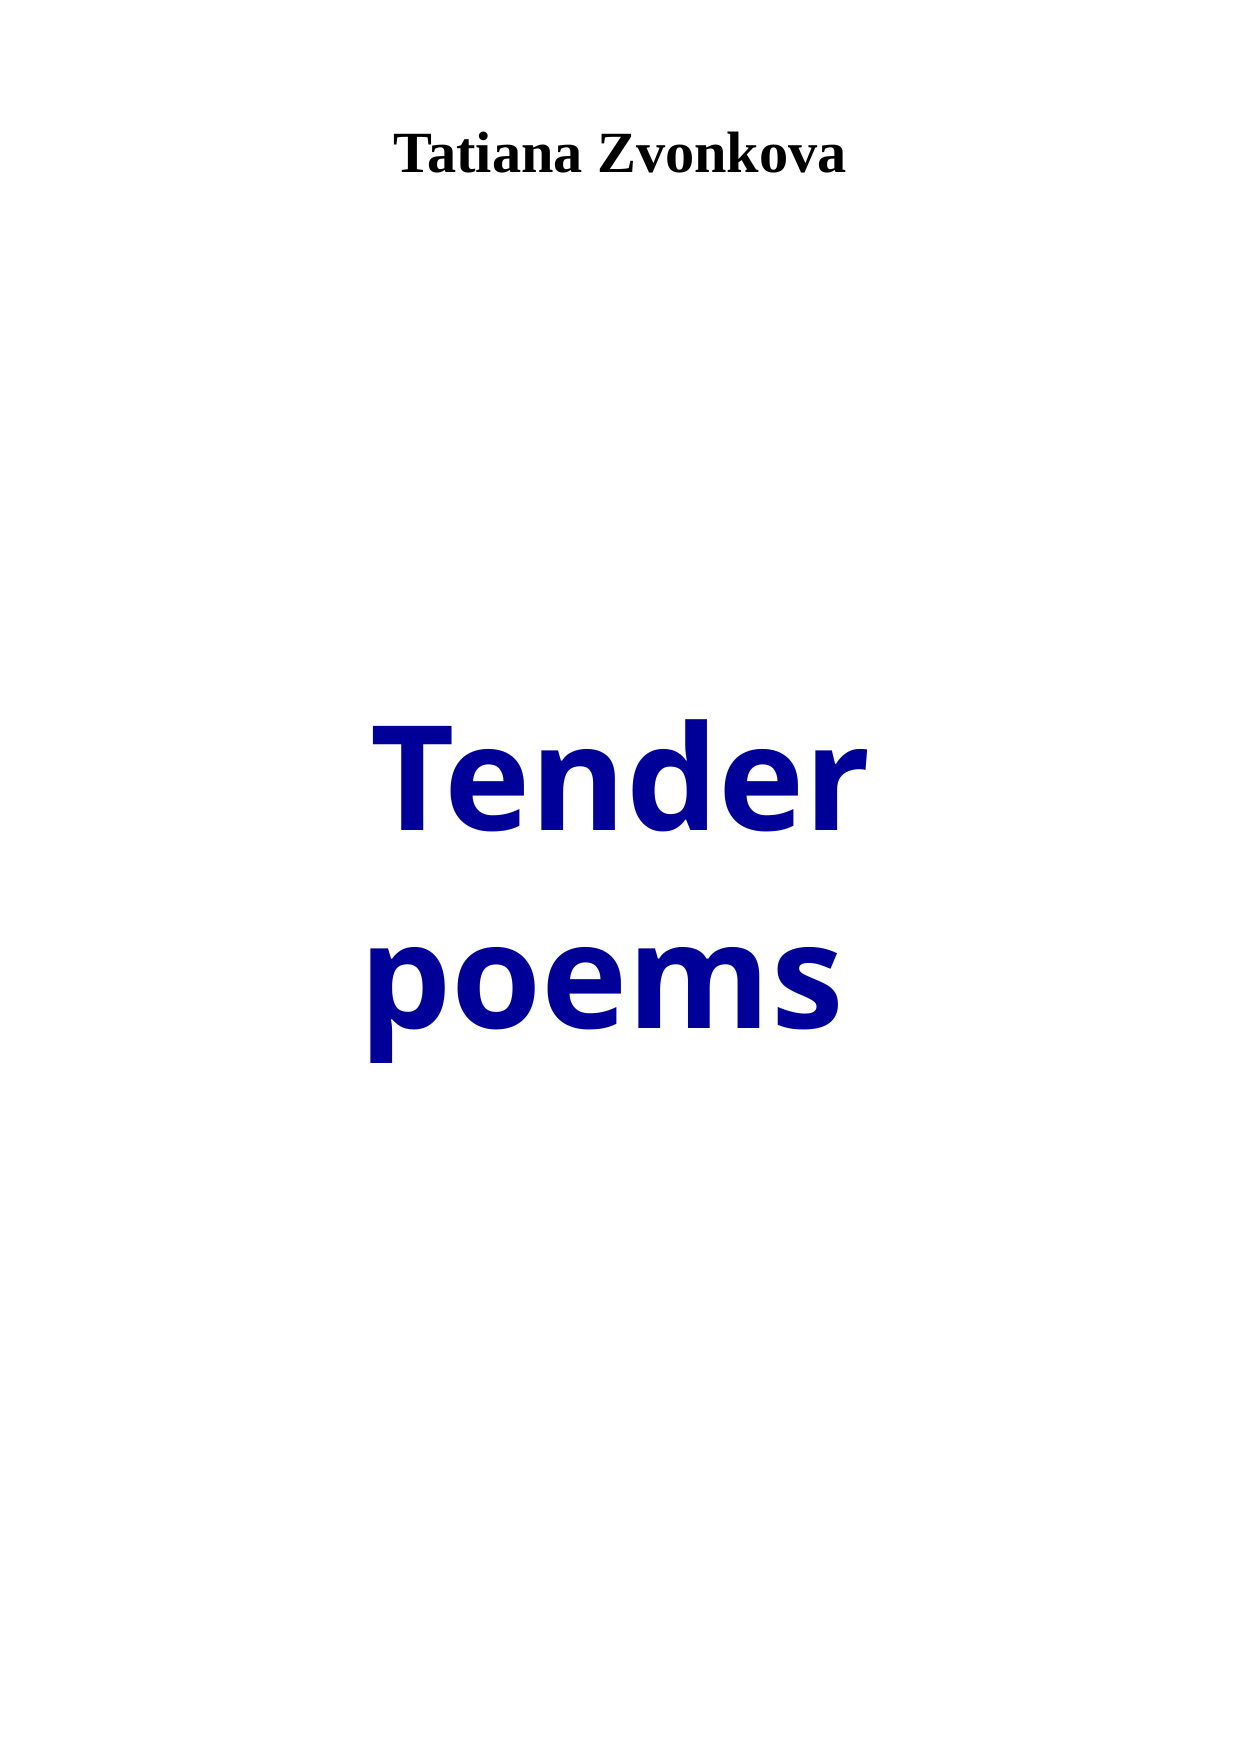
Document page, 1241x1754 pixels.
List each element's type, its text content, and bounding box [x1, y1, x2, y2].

text Tender poems [118, 674, 1122, 1071]
text Tatiana Zvonkova [118, 118, 1122, 185]
